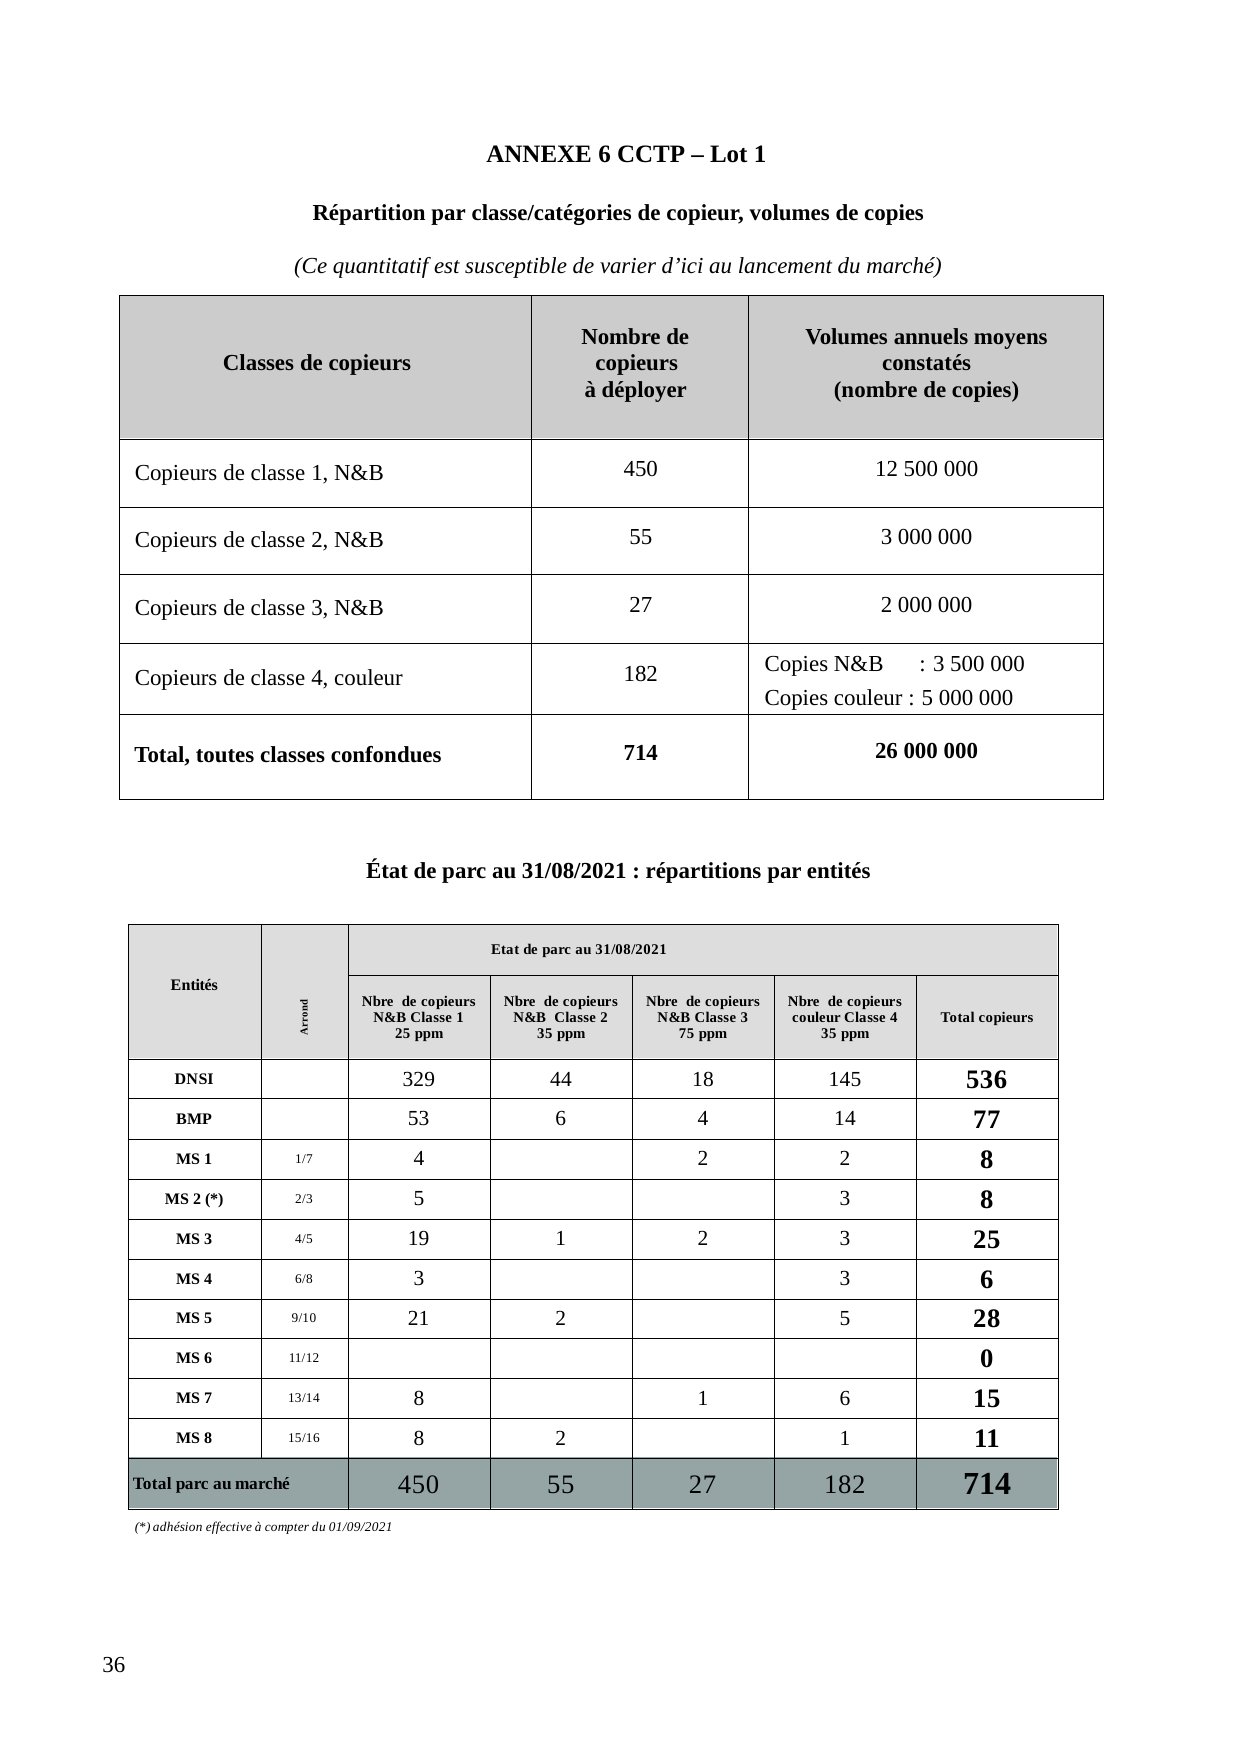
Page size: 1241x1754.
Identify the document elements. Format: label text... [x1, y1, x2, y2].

subtitle ANNEXE 6 CCTP – Lot 1 [118, 139, 1134, 168]
table_cell 450 [532, 440, 748, 506]
table_cell 3 000 000 [749, 508, 1103, 574]
table_header Classes de copieurs [120, 296, 531, 438]
table_cell 27 [532, 575, 748, 642]
table_header Volumes annuels moyens constatés (nombre de copies) [749, 296, 1103, 438]
table_cell Copies N&B : 3 500 000 Copies couleur : 5 000 000 [749, 644, 1103, 714]
table_cell 714 [532, 715, 748, 799]
text État de parc au 31/08/2021 : répartitions par entités [102, 857, 1134, 883]
text Répartition par classe/catégories de copieur, volumes de copies [102, 199, 1134, 226]
table_cell 55 [532, 508, 748, 574]
table_cell Copieurs de classe 2, N&B [120, 508, 531, 574]
table_cell 2 000 000 [749, 575, 1103, 642]
table_cell 26 000 000 [749, 715, 1103, 799]
table_cell Copieurs de classe 1, N&B [120, 440, 531, 506]
table_header Nombre de copieurs à déployer [532, 296, 748, 438]
table_cell 182 [532, 644, 748, 714]
table_cell Total, toutes classes confondues [120, 715, 531, 799]
table_cell 12 500 000 [749, 440, 1103, 506]
text (Ce quantitatif est susceptible de varier d’ici au lancement du marché) [102, 252, 1134, 278]
table_cell Copieurs de classe 4, couleur [120, 644, 531, 714]
table_cell Copieurs de classe 3, N&B [120, 575, 531, 642]
